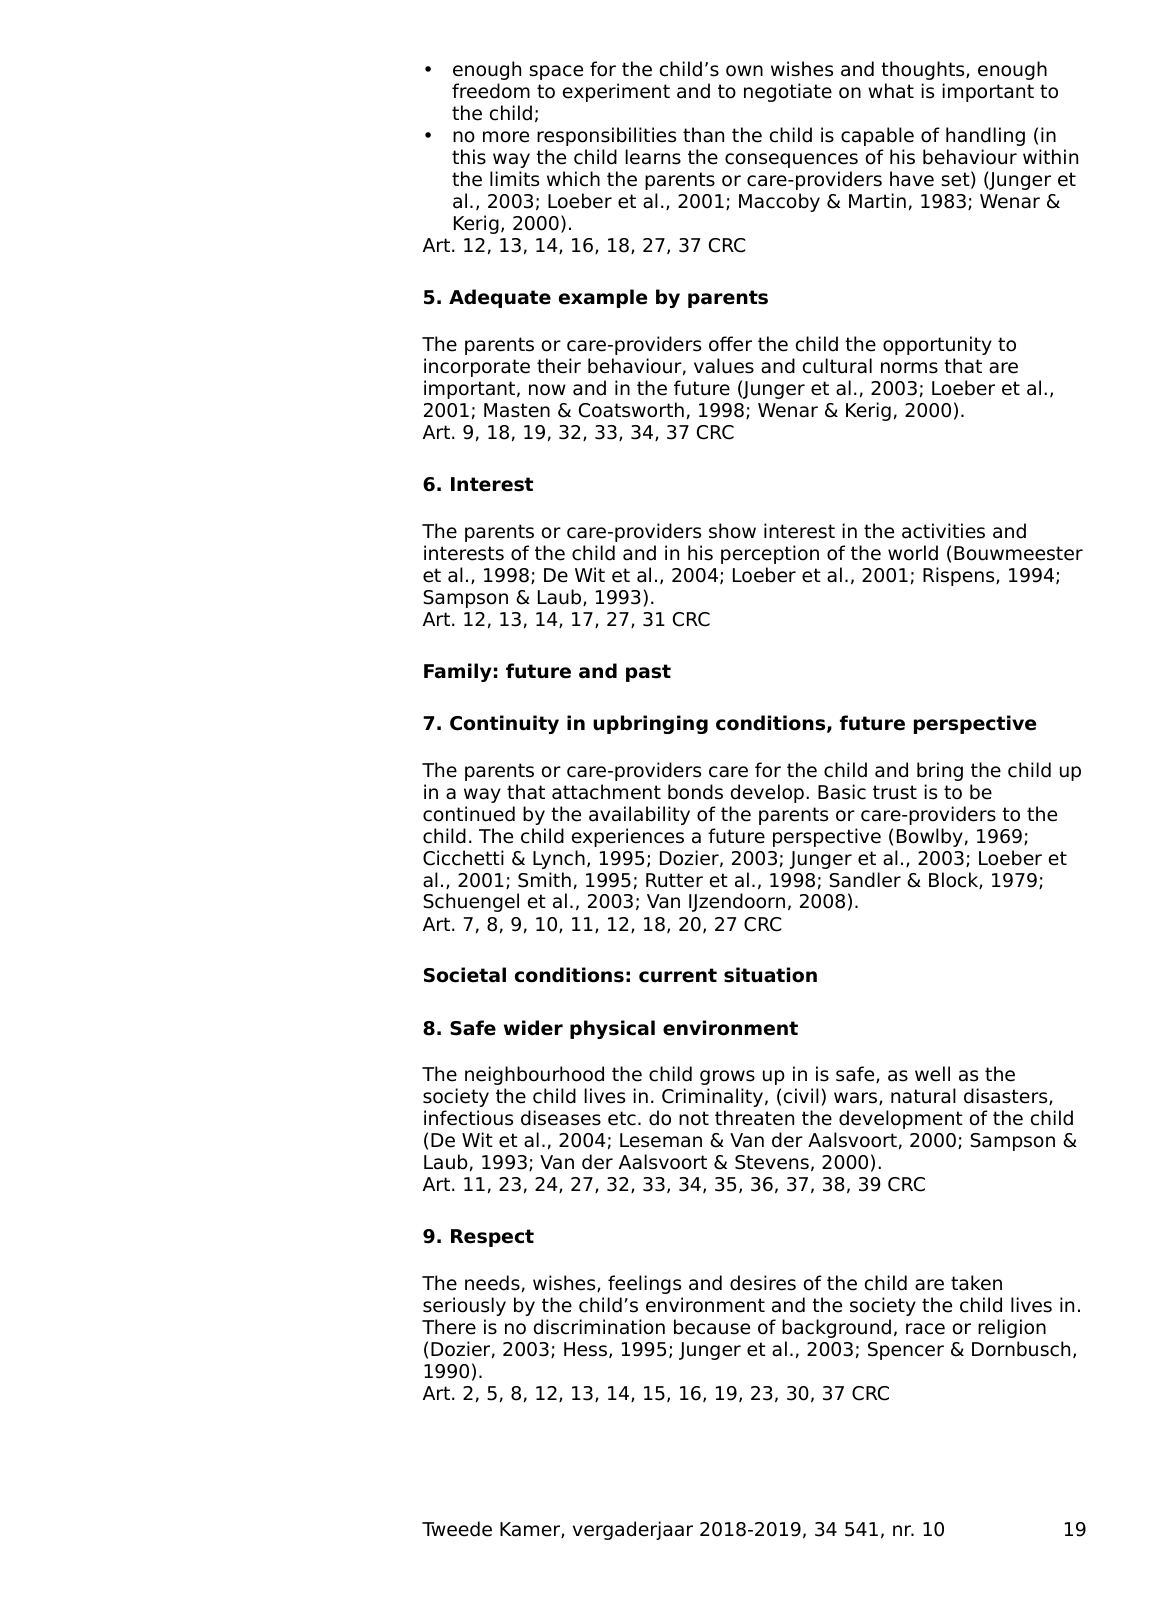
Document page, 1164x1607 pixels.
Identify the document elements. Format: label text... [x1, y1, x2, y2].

text Art. 11, 23, 24, 27, 32, 33, 34, 35, 36, 37, 38, 39 CRC [422, 1174, 1087, 1196]
text Art. 7, 8, 9, 10, 11, 12, 18, 20, 27 CRC [422, 913, 1087, 935]
text The needs, wishes, feelings and desires of the child are taken seriously by the child’s environment and the society the child lives in. There is no discrimination because of background, race or religion (Dozier, 2003; Hess, 1995; Junger et al., 2003; Spencer & Dornbusch, 1990). [422, 1273, 1087, 1383]
text Art. 2, 5, 8, 12, 13, 14, 15, 16, 19, 23, 30, 37 CRC [422, 1383, 1087, 1405]
subtitle 6. Interest [422, 474, 1087, 496]
text The parents or care-providers offer the child the opportunity to incorporate their behaviour, values and cultural norms that are important, now and in the future (Junger et al., 2003; Loeber et al., 2001; Masten & Coatsworth, 1998; Wenar & Kerig, 2000). [422, 334, 1087, 422]
subtitle Family: future and past [422, 661, 1087, 683]
subtitle 7. Continuity in upbringing conditions, future perspective [422, 713, 1087, 734]
text • enough space for the child’s own wishes and thoughts, enough freedom to experiment and to negotiate on what is important to the child; [422, 59, 1087, 125]
text The parents or care-providers show interest in the activities and interests of the child and in his perception of the world (Bouwmeester et al., 1998; De Wit et al., 2004; Loeber et al., 2001; Rispens, 1994; Sampson & Laub, 1993). [422, 521, 1087, 609]
text Art. 9, 18, 19, 32, 33, 34, 37 CRC [422, 422, 1087, 444]
subtitle 9. Respect [422, 1226, 1087, 1248]
text The parents or care-providers care for the child and bring the child up in a way that attachment bonds develop. Basic trust is to be continued by the availability of the parents or care-providers to the child. The child experiences a future perspective (Bowlby, 1969; Cicchetti & Lynch, 1995; Dozier, 2003; Junger et al., 2003; Loeber et al., 2001; Smith, 1995; Rutter et al., 1998; Sandler & Block, 1979; Schuengel et al., 2003; Van IJzendoorn, 2008). [422, 759, 1087, 913]
subtitle 5. Adequate example by parents [422, 287, 1087, 309]
subtitle Societal conditions: current situation [422, 965, 1087, 987]
text Art. 12, 13, 14, 16, 18, 27, 37 CRC [422, 235, 1087, 257]
subtitle 8. Safe wider physical environment [422, 1017, 1087, 1039]
text • no more responsibilities than the child is capable of handling (in this way the child learns the consequences of his behaviour within the limits which the parents or care-providers have set) (Junger et al., 2003; Loeber et al., 2001; Maccoby & Martin, 1983; Wenar & Kerig, 2000). [422, 125, 1087, 235]
text The neighbourhood the child grows up in is safe, as well as the society the child lives in. Criminality, (civil) wars, natural disasters, infectious diseases etc. do not threaten the development of the child (De Wit et al., 2004; Leseman & Van der Aalsvoort, 2000; Sampson & Laub, 1993; Van der Aalsvoort & Stevens, 2000). [422, 1064, 1087, 1174]
text Art. 12, 13, 14, 17, 27, 31 CRC [422, 609, 1087, 631]
